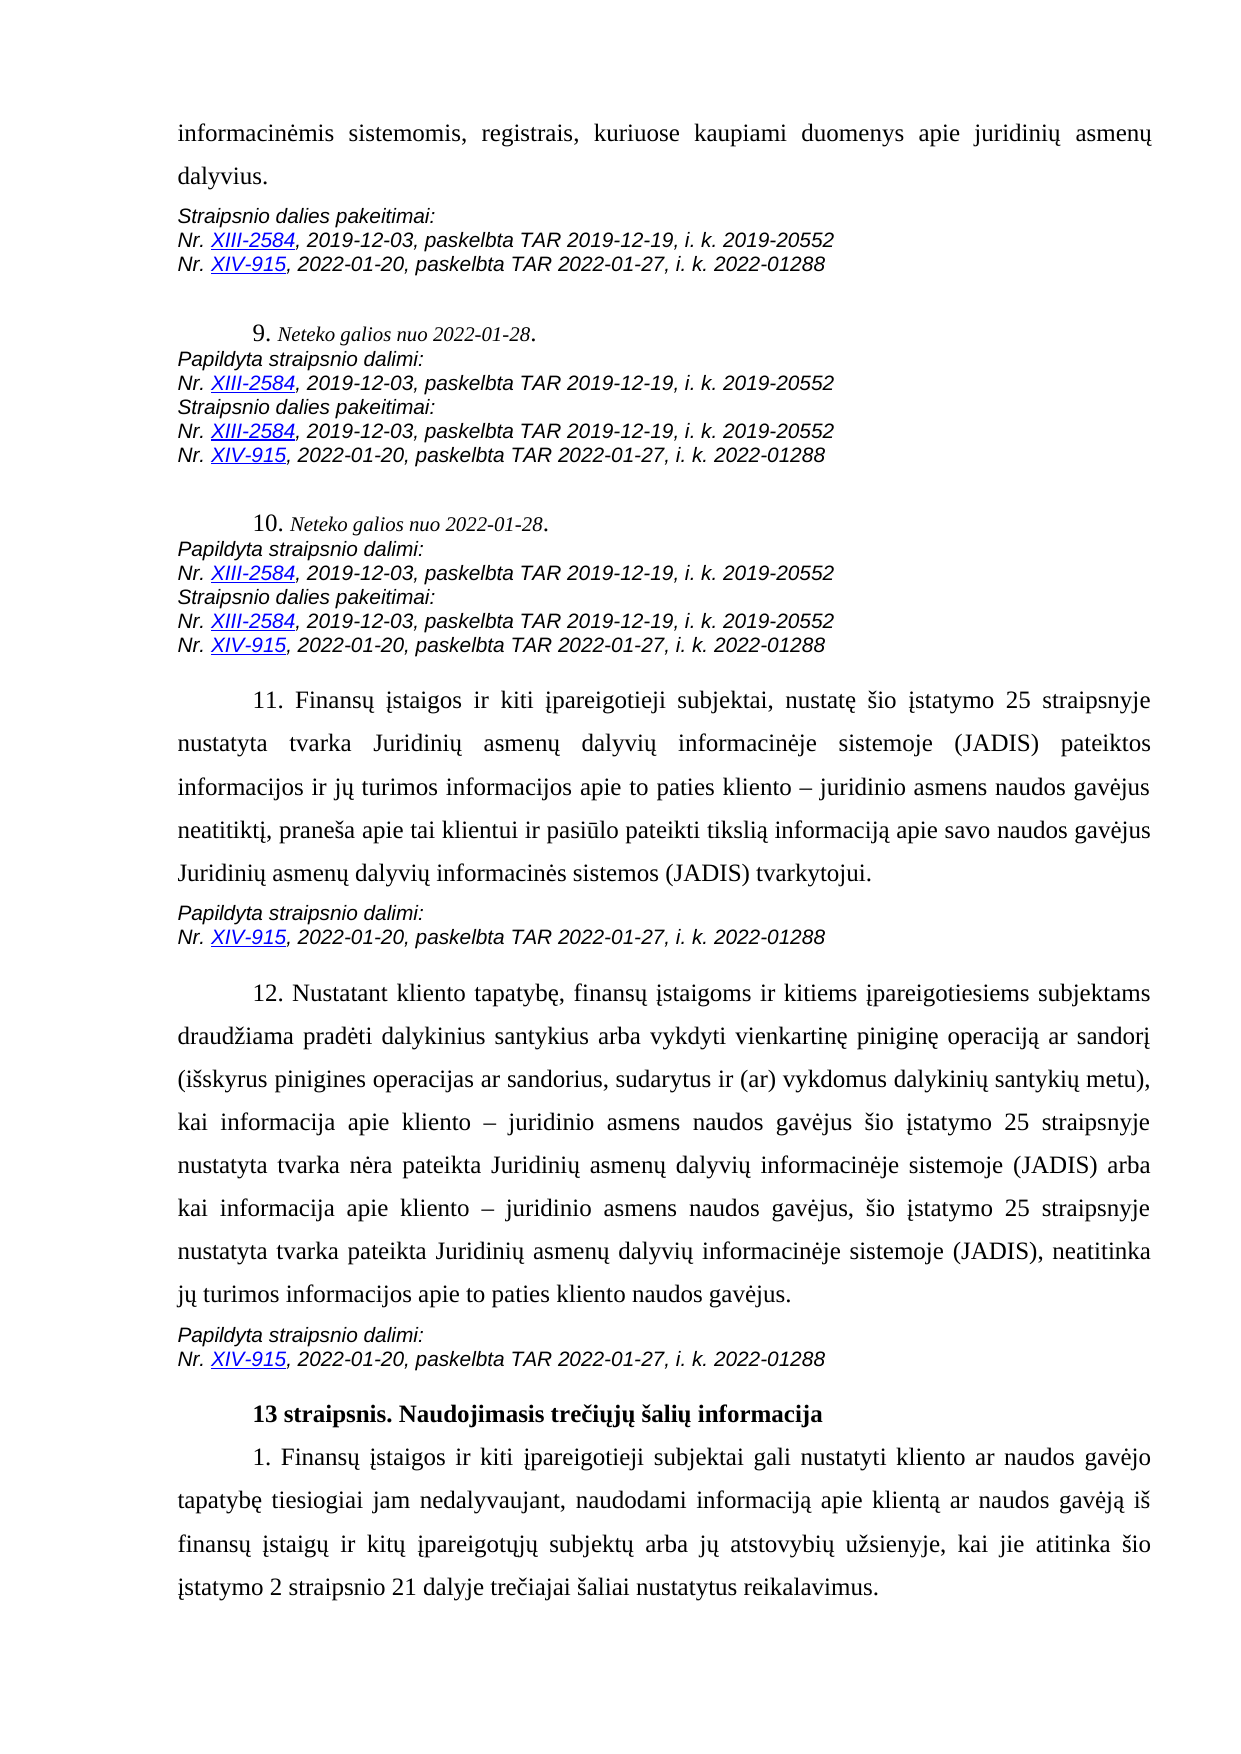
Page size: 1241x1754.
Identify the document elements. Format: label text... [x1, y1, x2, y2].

text Nr. XIII-2584, 2019-12-03, paskelbta TAR 2019-12-19, i. k. 2019-20552 [177, 561, 1152, 585]
text Nr. XIV-915, 2022-01-20, paskelbta TAR 2022-01-27, i. k. 2022-01288 [177, 442, 1152, 466]
text Nr. XIV-915, 2022-01-20, paskelbta TAR 2022-01-27, i. k. 2022-01288 [177, 633, 1152, 657]
text Nr. XIV-915, 2022-01-20, paskelbta TAR 2022-01-27, i. k. 2022-01288 [177, 925, 1152, 949]
text 10. Neteko galios nuo 2022-01-28. [177, 495, 1152, 537]
text informacinėmis sistemomis, registrais, kuriuose kaupiami duomenys apie juridinių asmenų dalyvius. [177, 118, 1152, 190]
text Nr. XIV-915, 2022-01-20, paskelbta TAR 2022-01-27, i. k. 2022-01288 [177, 252, 1152, 276]
text 11. Finansų įstaigos ir kiti įpareigotieji subjektai, nustatę šio įstatymo 25 straipsnyje nustatyta tvarka Juridinių asmenų dalyvių informacinėje sistemoje (JADIS) pateiktos informacijos ir jų turimos informacijos apie to paties kliento – juridinio asmens naudos gavėjus neatitiktį, praneša apie tai klientui ir pasiūlo pateikti tikslią informaciją apie savo naudos gavėjus Juridinių asmenų dalyvių informacinės sistemos (JADIS) tvarkytojui. [177, 685, 1152, 887]
text Papildyta straipsnio dalimi: [177, 901, 1152, 925]
text Papildyta straipsnio dalimi: [177, 537, 1152, 561]
text Nr. XIII-2584, 2019-12-03, paskelbta TAR 2019-12-19, i. k. 2019-20552 [177, 609, 1152, 633]
text Nr. XIII-2584, 2019-12-03, paskelbta TAR 2019-12-19, i. k. 2019-20552 [177, 371, 1152, 394]
text 12. Nustatant kliento tapatybę, finansų įstaigoms ir kitiems įpareigotiesiems subjektams draudžiama pradėti dalykinius santykius arba vykdyti vienkartinę piniginę operaciją ar sandorį (išskyrus pinigines operacijas ar sandorius, sudarytus ir (ar) vykdomus dalykinių santykių metu), kai informacija apie kliento – juridinio asmens naudos gavėjus šio įstatymo 25 straipsnyje nustatyta tvarka nėra pateikta Juridinių asmenų dalyvių informacinėje sistemoje (JADIS) arba kai informacija apie kliento – juridinio asmens naudos gavėjus, šio įstatymo 25 straipsnyje nustatyta tvarka pateikta Juridinių asmenų dalyvių informacinėje sistemoje (JADIS), neatitinka jų turimos informacijos apie to paties kliento naudos gavėjus. [177, 978, 1152, 1308]
text 1. Finansų įstaigos ir kiti įpareigotieji subjektai gali nustatyti kliento ar naudos gavėjo tapatybę tiesiogiai jam nedalyvaujant, naudodami informaciją apie klientą ar naudos gavėją iš finansų įstaigų ir kitų įpareigotųjų subjektų arba jų atstovybių užsienyje, kai jie atitinka šio įstatymo 2 straipsnio 21 dalyje trečiajai šaliai nustatytus reikalavimus. [177, 1442, 1152, 1601]
text Straipsnio dalies pakeitimai: [177, 585, 1152, 609]
text Nr. XIII-2584, 2019-12-03, paskelbta TAR 2019-12-19, i. k. 2019-20552 [177, 418, 1152, 442]
text Papildyta straipsnio dalimi: [177, 347, 1152, 371]
text Nr. XIII-2584, 2019-12-03, paskelbta TAR 2019-12-19, i. k. 2019-20552 [177, 228, 1152, 252]
text Straipsnio dalies pakeitimai: [177, 204, 1152, 228]
text 9. Neteko galios nuo 2022-01-28. [177, 305, 1152, 347]
text Nr. XIV-915, 2022-01-20, paskelbta TAR 2022-01-27, i. k. 2022-01288 [177, 1347, 1152, 1371]
text Papildyta straipsnio dalimi: [177, 1323, 1152, 1347]
text 13 straipsnis. Naudojimasis trečiųjų šalių informacija [177, 1399, 1152, 1428]
text Straipsnio dalies pakeitimai: [177, 394, 1152, 418]
